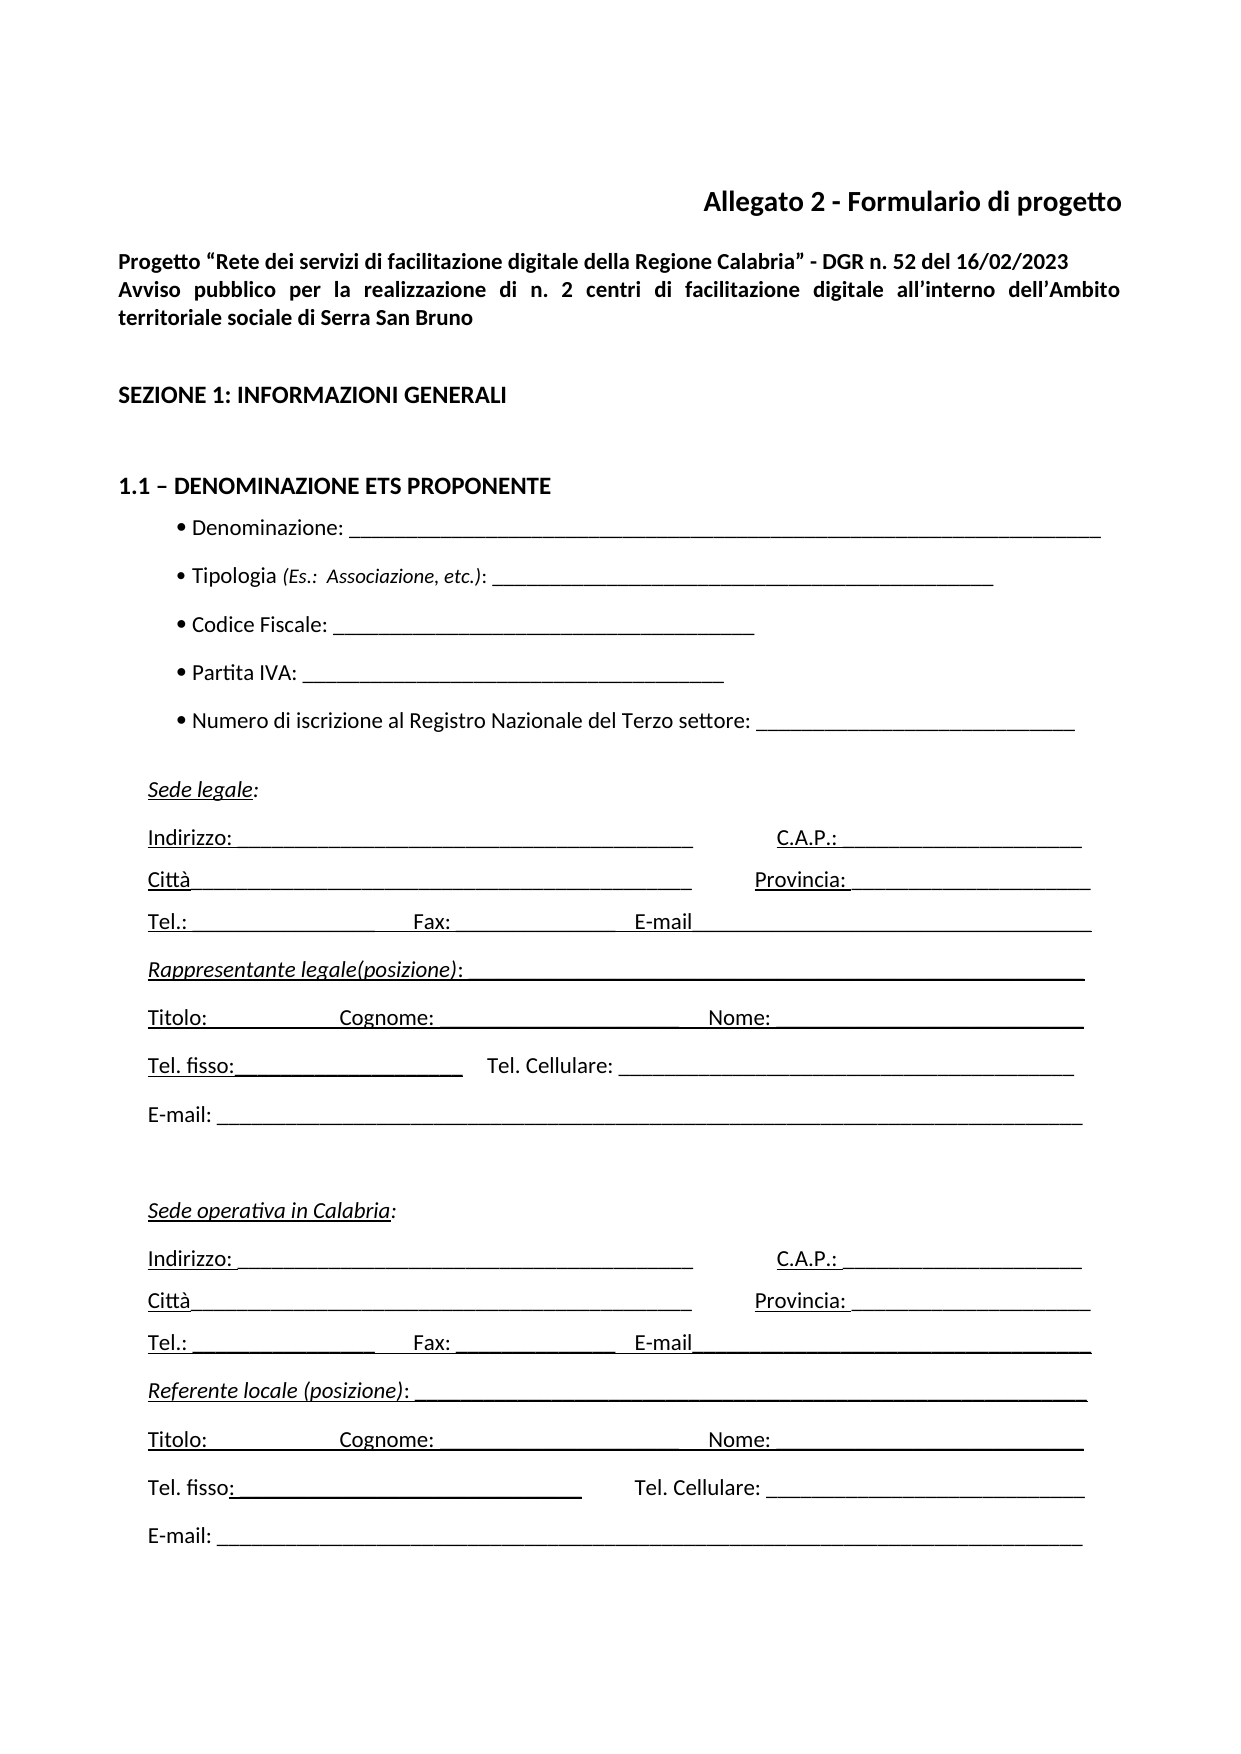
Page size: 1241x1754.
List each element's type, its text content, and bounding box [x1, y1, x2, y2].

text Indirizzo: ________________________________________ C.A.P.: _____________________ Città____________________________________________ Provincia: _____________________ Tel.: ________________ Fax: ______________ E-mail___________________________________ [148, 823, 1122, 935]
text Tel. fisso: ______________________________ Tel. Cellulare: ____________________________ [148, 1473, 1122, 1501]
text Avviso pubblico per la realizzazione di n. 2 centri di facilitazione digitale all’interno dell’Ambito territoriale sociale di Serra San Bruno [118, 275, 1122, 331]
text Titolo: Cognome: _____________________ Nome: ___________________________ [148, 1003, 1122, 1031]
list Partita IVA: _____________________________________ [177, 658, 1122, 686]
list Codice Fiscale: _____________________________________ [177, 610, 1122, 638]
list Denominazione: __________________________________________________________________ [177, 513, 1122, 541]
subtitle 1.1 – DENOMINAZIONE ETS PROPONENTE [118, 470, 1122, 501]
text Titolo: Cognome: _____________________ Nome: ___________________________ [148, 1425, 1122, 1453]
text E-mail: ____________________________________________________________________________ [148, 1521, 1122, 1549]
list Numero di iscrizione al Registro Nazionale del Terzo settore: ____________________________ [177, 706, 1122, 734]
text Progetto “Rete dei servizi di facilitazione digitale della Regione Calabria” - DGR n. 52 del 16/02/2023 [118, 247, 1122, 275]
subtitle SEZIONE 1: INFORMAZIONI GENERALI [118, 379, 1122, 409]
text Rappresentante legale(posizione): ______________________________________________________ [148, 955, 1122, 983]
text E-mail: ____________________________________________________________________________ [148, 1100, 1122, 1128]
text Allegato 2 - Formulario di progetto [118, 183, 1122, 219]
text Sede operativa in Calabria: [148, 1196, 1122, 1224]
text Indirizzo: ________________________________________ C.A.P.: _____________________ Città____________________________________________ Provincia: _____________________ Tel.: ________________ Fax: ______________ E-mail___________________________________ [148, 1244, 1122, 1356]
text Referente locale (posizione): ___________________________________________________________ [148, 1377, 1122, 1405]
text Sede legale: [148, 775, 1122, 803]
list Tipologia (Es.: Associazione, etc.): ____________________________________________ [177, 561, 1122, 589]
text Tel. fisso:____________________ Tel. Cellulare: ________________________________________ [148, 1052, 1122, 1079]
